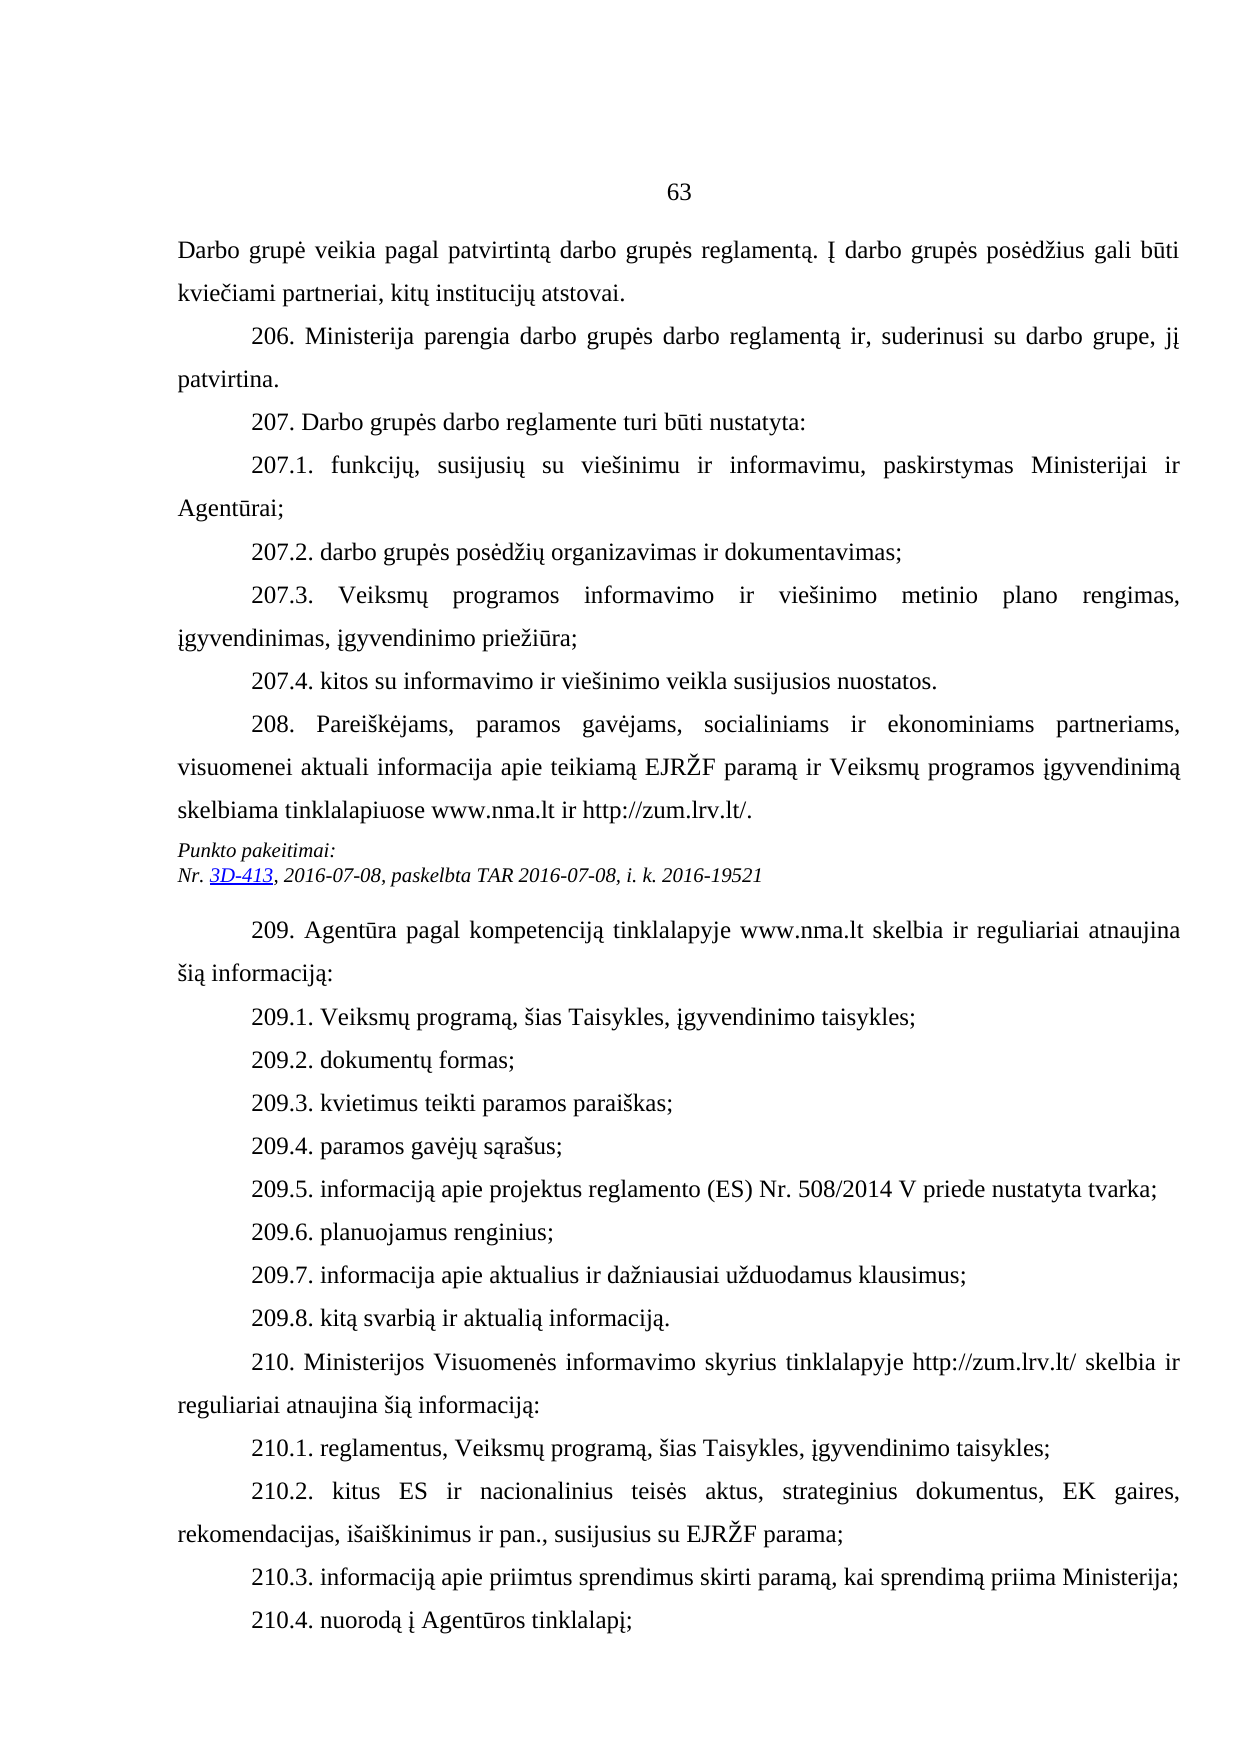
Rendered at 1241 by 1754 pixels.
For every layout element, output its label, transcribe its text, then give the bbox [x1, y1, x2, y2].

text 209.2. dokumentų formas; [177, 1045, 1181, 1073]
text 207.2. darbo grupės posėdžių organizavimas ir dokumentavimas; [177, 537, 1181, 565]
text 210.2. kitus ES ir nacionalinius teisės aktus, strateginius dokumentus, EK gaires, rekomendacijas, išaiškinimus ir pan., susijusius su EJRŽF parama; [177, 1476, 1181, 1548]
text 206. Ministerija parengia darbo grupės darbo reglamentą ir, suderinusi su darbo grupe, jį patvirtina. [177, 321, 1181, 393]
text 207.1. funkcijų, susijusių su viešinimu ir informavimu, paskirstymas Ministerijai ir Agentūrai; [177, 450, 1181, 522]
text 209.6. planuojamus renginius; [177, 1217, 1181, 1246]
text 208. Pareiškėjams, paramos gavėjams, socialiniams ir ekonominiams partneriams, visuomenei aktuali informacija apie teikiamą EJRŽF paramą ir Veiksmų programos įgyvendinimą skelbiama tinklalapiuose www.nma.lt ir http://zum.lrv.lt/. [177, 709, 1181, 824]
text 209. Agentūra pagal kompetenciją tinklalapyje www.nma.lt skelbia ir reguliariai atnaujina šią informaciją: [177, 915, 1181, 987]
text 210. Ministerijos Visuomenės informavimo skyrius tinklalapyje http://zum.lrv.lt/ skelbia ir reguliariai atnaujina šią informaciją: [177, 1347, 1181, 1418]
text Darbo grupė veikia pagal patvirtintą darbo grupės reglamentą. Į darbo grupės posėdžius gali būti kviečiami partneriai, kitų institucijų atstovai. [177, 235, 1181, 307]
text Nr. 3D-413, 2016-07-08, paskelbta TAR 2016-07-08, i. k. 2016-19521 [177, 862, 1181, 887]
text 209.5. informaciją apie projektus reglamento (ES) Nr. 508/2014 V priede nustatyta tvarka; [177, 1174, 1181, 1203]
text 207. Darbo grupės darbo reglamente turi būti nustatyta: [177, 407, 1181, 436]
text 210.1. reglamentus, Veiksmų programą, šias Taisykles, įgyvendinimo taisykles; [177, 1433, 1181, 1462]
text 209.1. Veiksmų programą, šias Taisykles, įgyvendinimo taisykles; [177, 1002, 1181, 1030]
text 207.4. kitos su informavimo ir viešinimo veikla susijusios nuostatos. [177, 666, 1181, 695]
text 209.3. kvietimus teikti paramos paraiškas; [177, 1088, 1181, 1117]
text 210.3. informaciją apie priimtus sprendimus skirti paramą, kai sprendimą priima Ministerija; [177, 1562, 1181, 1591]
text 209.8. kitą svarbią ir aktualią informaciją. [177, 1303, 1181, 1332]
text 210.4. nuorodą į Agentūros tinklalapį; [177, 1605, 1181, 1634]
text 207.3. Veiksmų programos informavimo ir viešinimo metinio plano rengimas, įgyvendinimas, įgyvendinimo priežiūra; [177, 580, 1181, 652]
text 209.4. paramos gavėjų sąrašus; [177, 1131, 1181, 1160]
text 209.7. informacija apie aktualius ir dažniausiai užduodamus klausimus; [177, 1260, 1181, 1289]
text Punkto pakeitimai: [177, 838, 1181, 862]
